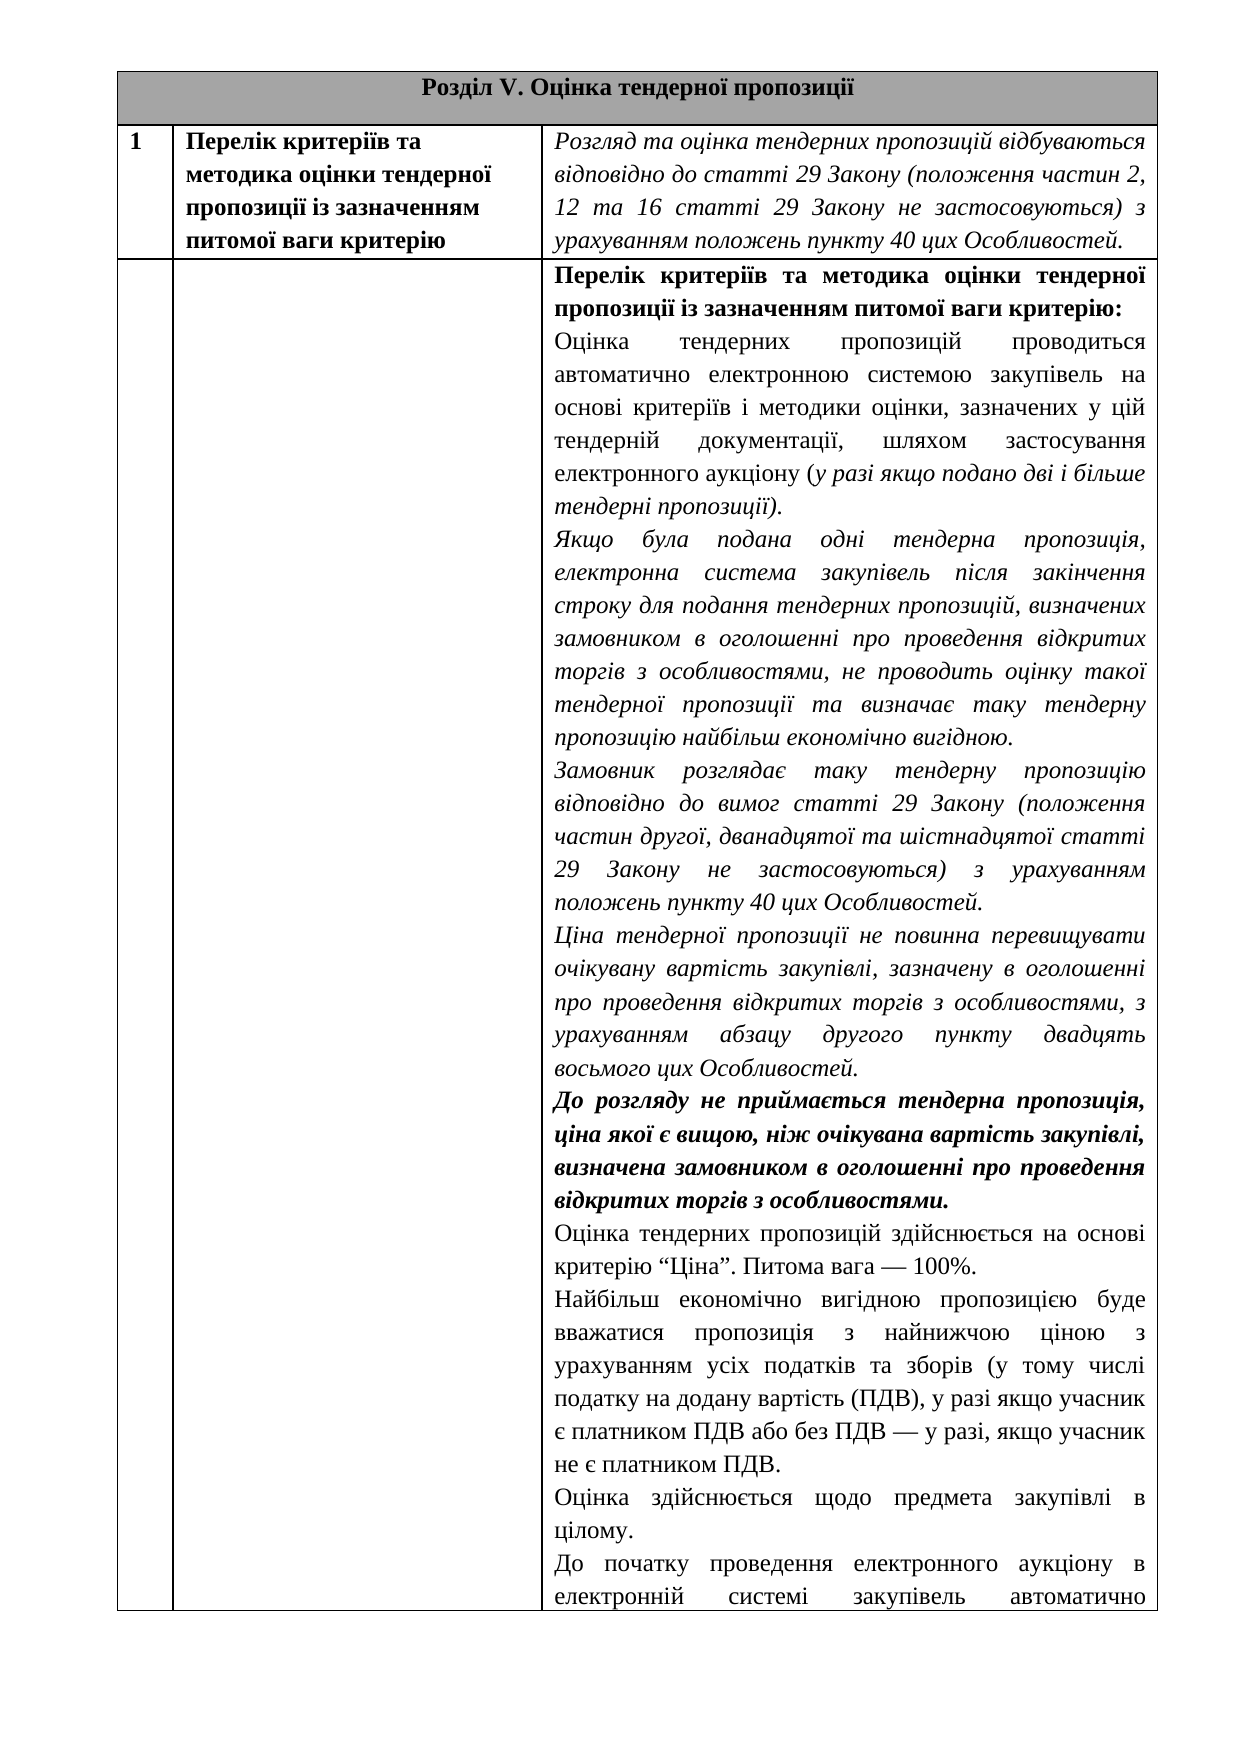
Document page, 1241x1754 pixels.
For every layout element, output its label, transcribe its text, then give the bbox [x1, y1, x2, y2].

table_cell Розділ V. Оцінка тендерної пропозиції [118, 72, 1157, 124]
table_cell [118, 260, 172, 1610]
table_cell Перелік критеріїв та методика оцінки тендерної пропозиції із зазначенням питомої ваги критерію [174, 126, 541, 258]
table_cell [174, 260, 541, 1610]
table_cell 1 [118, 126, 172, 258]
table_cell Розгляд та оцінка тендерних пропозицій відбуваються відповідно до статті 29 Закону (положення частин 2, 12 та 16 статті 29 Закону не застосовуються) з урахуванням положень пункту 40 цих Особливостей. [543, 126, 1157, 258]
